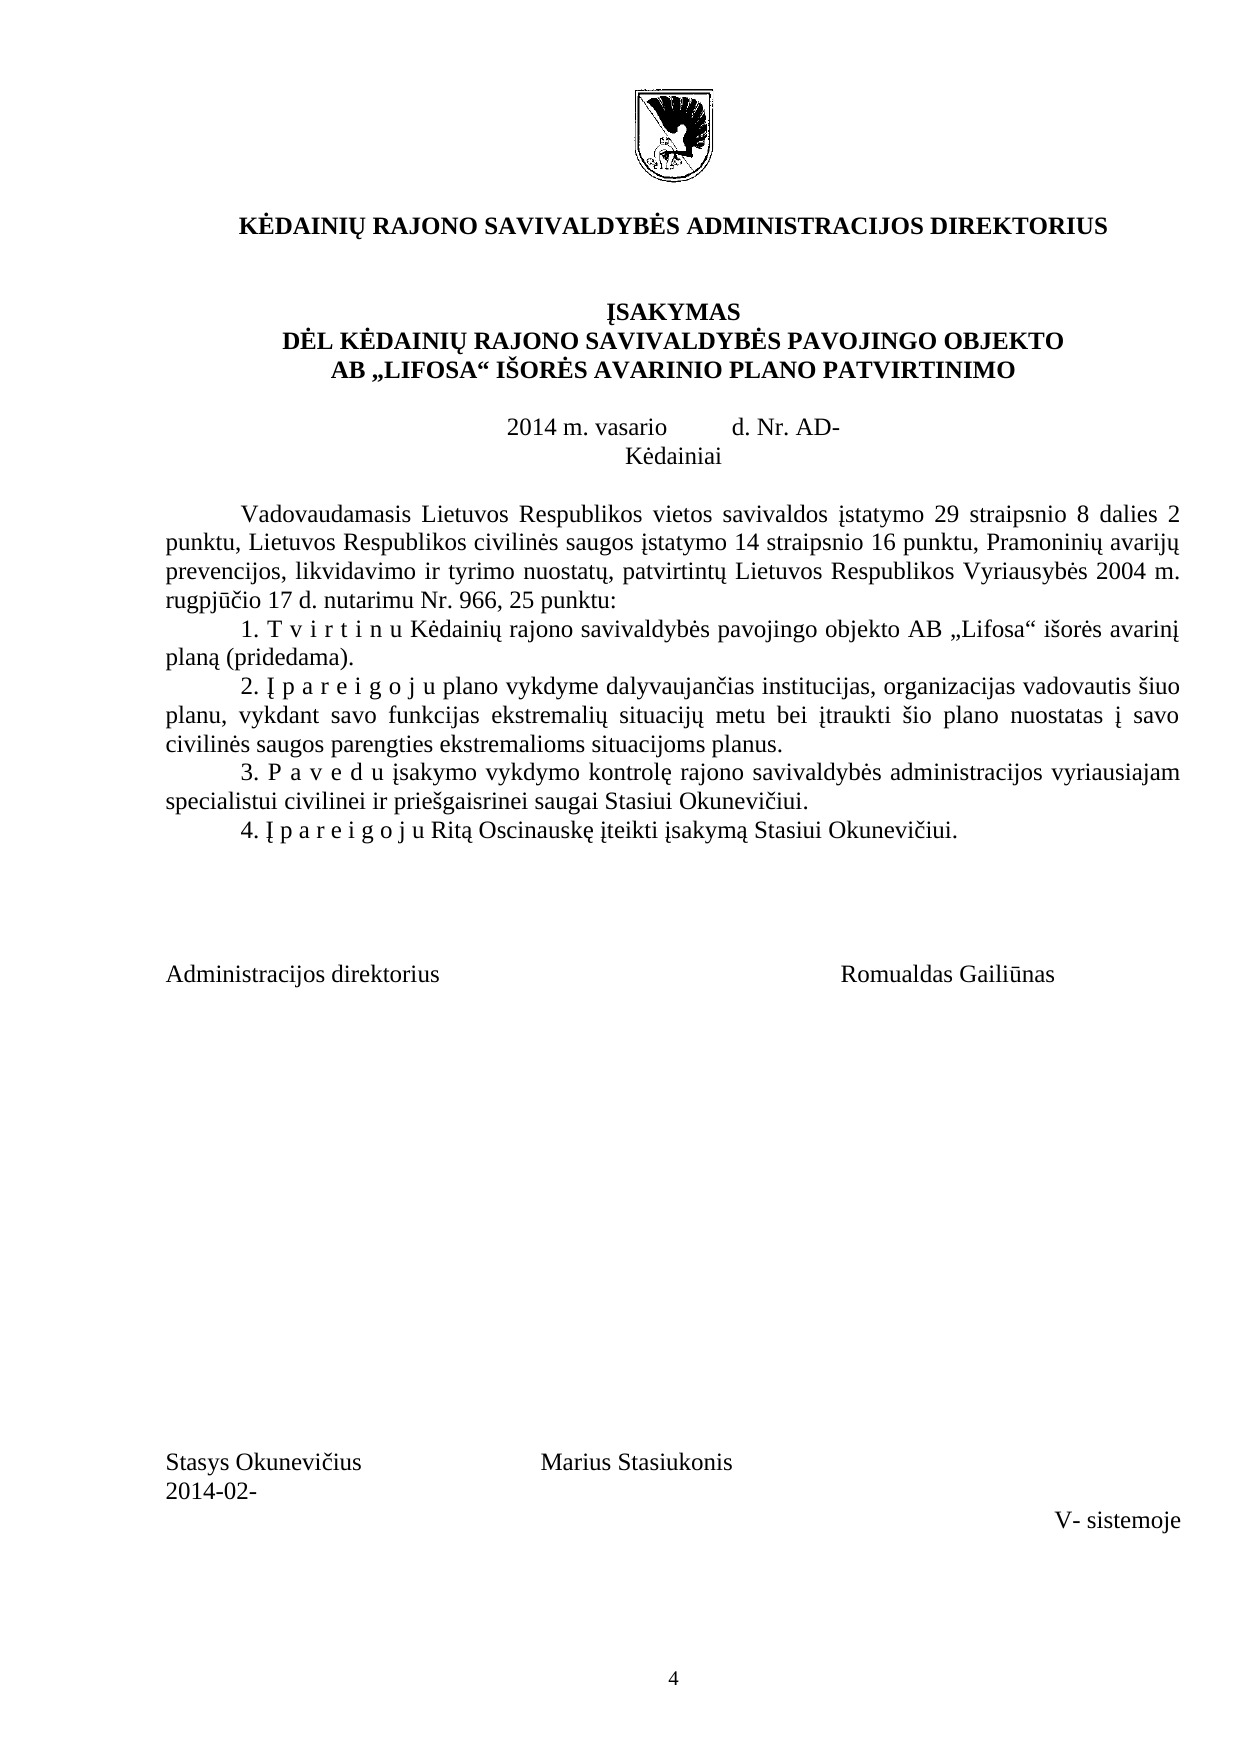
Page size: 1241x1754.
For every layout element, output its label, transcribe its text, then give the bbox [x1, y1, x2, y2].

text AB „LIFOSA“ IŠORĖS AVARINIO PLANO PATVIRTINIMO [165, 355, 1181, 384]
text 1. T v i r t i n u Kėdainių rajono savivaldybės pavojingo objekto AB „Lifosa“ išorės avarinį planą (pridedama). [165, 614, 1181, 671]
text Kėdainiai [165, 441, 1181, 470]
text Stasys Okunevičius Marius Stasiukonis [165, 1447, 1181, 1476]
text 3. P a v e d u įsakymo vykdymo kontrolę rajono savivaldybės administracijos vyriausiajam specialistui civilinei ir priešgaisrinei saugai Stasiui Okunevičiui. [165, 757, 1181, 815]
text Administracijos direktorius Romualdas Gailiūnas [165, 959, 1181, 987]
text 2014-02- [165, 1476, 1181, 1505]
text 2. Į p a r e i g o j u plano vykdyme dalyvaujančias institucijas, organizacijas vadovautis šiuo planu, vykdant savo funkcijas ekstremalių situacijų metu bei įtraukti šio plano nuostatas į savo civilinės saugos parengties ekstremalioms situacijoms planus. [165, 671, 1181, 757]
text DĖL KĖDAINIŲ RAJONO SAVIVALDYBĖS PAVOJINGO OBJEKTO [165, 326, 1181, 355]
text V- sistemoje [165, 1505, 1181, 1534]
text ĮSAKYMAS [165, 297, 1181, 326]
text 2014 m. vasario d. Nr. AD- [165, 412, 1181, 441]
text KĖDAINIŲ RAJONO SAVIVALDYBĖS ADMINISTRACIJOS DIREKTORIUS [165, 211, 1181, 240]
text 4. Į p a r e i g o j u Ritą Oscinauskę įteikti įsakymą Stasiui Okunevičiui. [165, 815, 1181, 844]
text Vadovaudamasis Lietuvos Respublikos vietos savivaldos įstatymo 29 straipsnio 8 dalies 2 punktu, Lietuvos Respublikos civilinės saugos įstatymo 14 straipsnio 16 punktu, Pramoninių avarijų prevencijos, likvidavimo ir tyrimo nuostatų, patvirtintų Lietuvos Respublikos Vyriausybės 2004 m. rugpjūčio 17 d. nutarimu Nr. 966, 25 punktu: [165, 499, 1181, 614]
